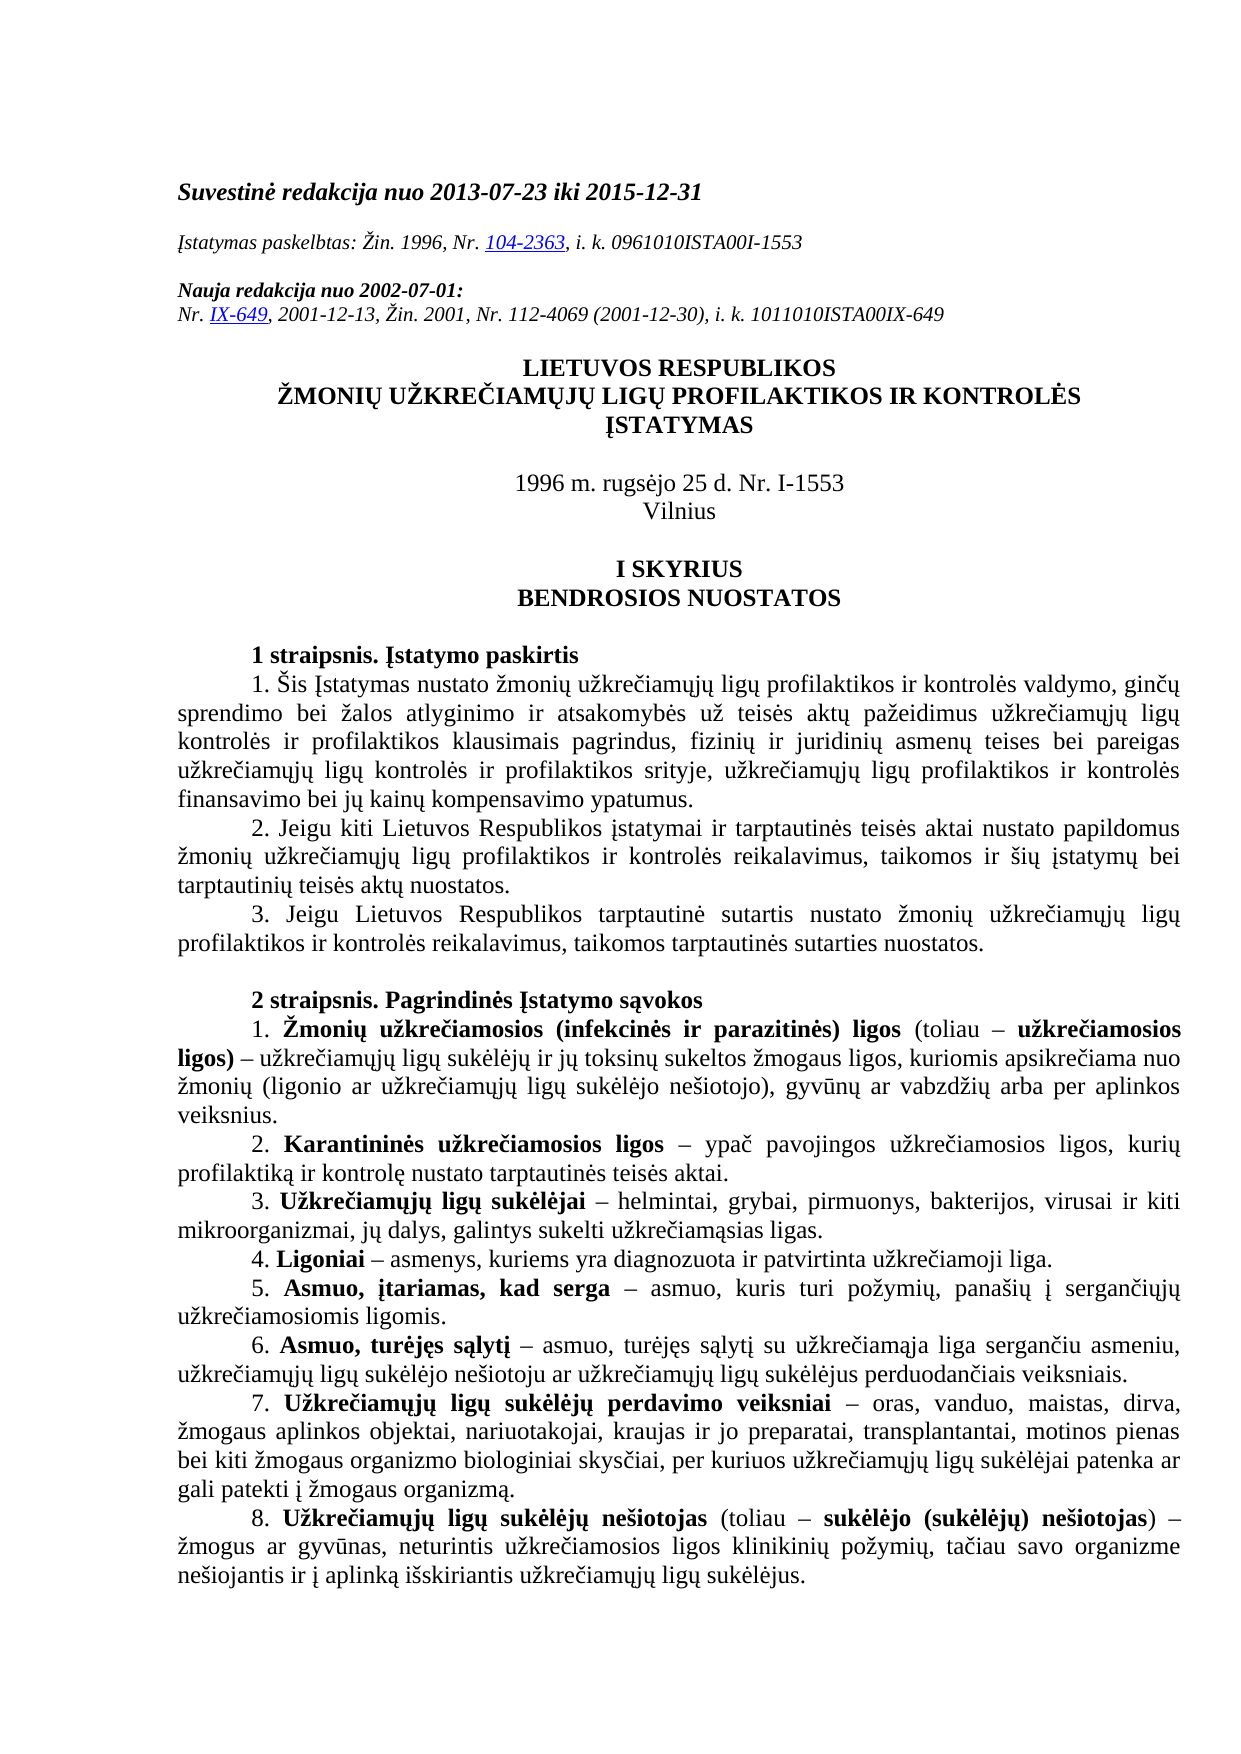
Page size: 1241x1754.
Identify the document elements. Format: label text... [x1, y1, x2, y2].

text 4. Ligoniai – asmenys, kuriems yra diagnozuota ir patvirtinta užkrečiamoji liga. [177, 1244, 1181, 1273]
text 5. Asmuo, įtariamas, kad serga – asmuo, kuris turi požymių, panašių į sergančiųjų užkrečiamosiomis ligomis. [177, 1273, 1181, 1330]
text BENDROSIOS NUOSTATOS [177, 583, 1181, 611]
text I SKYRIUS [177, 554, 1181, 583]
text 2. Karantininės užkrečiamosios ligos – ypač pavojingos užkrečiamosios ligos, kurių profilaktiką ir kontrolę nustato tarptautinės teisės aktai. [177, 1129, 1181, 1186]
text 7. Užkrečiamųjų ligų sukėlėjų perdavimo veiksniai – oras, vanduo, maistas, dirva, žmogaus aplinkos objektai, nariuotakojai, kraujas ir jo preparatai, transplantantai, motinos pienas bei kiti žmogaus organizmo biologiniai skysčiai, per kuriuos užkrečiamųjų ligų sukėlėjai patenka ar gali patekti į žmogaus organizmą. [177, 1388, 1181, 1503]
text 1996 m. rugsėjo 25 d. Nr. I-1553 [177, 468, 1181, 496]
text 3. Jeigu Lietuvos Respublikos tarptautinė sutartis nustato žmonių užkrečiamųjų ligų profilaktikos ir kontrolės reikalavimus, taikomos tarptautinės sutarties nuostatos. [177, 899, 1181, 956]
text 3. Užkrečiamųjų ligų sukėlėjai – helmintai, grybai, pirmuonys, bakterijos, virusai ir kiti mikroorganizmai, jų dalys, galintys sukelti užkrečiamąsias ligas. [177, 1186, 1181, 1244]
text 6. Asmuo, turėjęs sąlytį – asmuo, turėjęs sąlytį su užkrečiamąja liga sergančiu asmeniu, užkrečiamųjų ligų sukėlėjo nešiotoju ar užkrečiamųjų ligų sukėlėjus perduodančiais veiksniais. [177, 1330, 1181, 1388]
text 8. Užkrečiamųjų ligų sukėlėjų nešiotojas (toliau – sukėlėjo (sukėlėjų) nešiotojas) – žmogus ar gyvūnas, neturintis užkrečiamosios ligos klinikinių požymių, tačiau savo organizme nešiojantis ir į aplinką išskiriantis užkrečiamųjų ligų sukėlėjus. [177, 1503, 1181, 1589]
text LIETUVOS RESPUBLIKOS ŽMONIŲ UŽKREČIAMŲJŲ LIGŲ PROFILAKTIKOS IR KONTROLĖS ĮSTATYMAS [177, 353, 1181, 439]
text 1. Žmonių užkrečiamosios (infekcinės ir parazitinės) ligos (toliau – užkrečiamosios ligos) – užkrečiamųjų ligų sukėlėjų ir jų toksinų sukeltos žmogaus ligos, kuriomis apsikrečiama nuo žmonių (ligonio ar užkrečiamųjų ligų sukėlėjo nešiotojo), gyvūnų ar vabzdžių arba per aplinkos veiksnius. [177, 1014, 1181, 1129]
text Nauja redakcija nuo 2002-07-01: [177, 278, 1181, 302]
text Įstatymas paskelbtas: Žin. 1996, Nr. 104-2363, i. k. 0961010ISTA00I-1553 [177, 230, 1181, 254]
text Suvestinė redakcija nuo 2013-07-23 iki 2015-12-31 [177, 177, 1181, 206]
text Vilnius [177, 496, 1181, 525]
text Nr. IX-649, 2001-12-13, Žin. 2001, Nr. 112-4069 (2001-12-30), i. k. 1011010ISTA00IX-649 [177, 302, 1181, 326]
text 1 straipsnis. Įstatymo paskirtis [177, 640, 1181, 669]
text 1. Šis Įstatymas nustato žmonių užkrečiamųjų ligų profilaktikos ir kontrolės valdymo, ginčų sprendimo bei žalos atlyginimo ir atsakomybės už teisės aktų pažeidimus užkrečiamųjų ligų kontrolės ir profilaktikos klausimais pagrindus, fizinių ir juridinių asmenų teises bei pareigas užkrečiamųjų ligų kontrolės ir profilaktikos srityje, užkrečiamųjų ligų profilaktikos ir kontrolės finansavimo bei jų kainų kompensavimo ypatumus. [177, 669, 1181, 813]
text 2 straipsnis. Pagrindinės Įstatymo sąvokos [177, 985, 1181, 1014]
text 2. Jeigu kiti Lietuvos Respublikos įstatymai ir tarptautinės teisės aktai nustato papildomus žmonių užkrečiamųjų ligų profilaktikos ir kontrolės reikalavimus, taikomos ir šių įstatymų bei tarptautinių teisės aktų nuostatos. [177, 813, 1181, 899]
